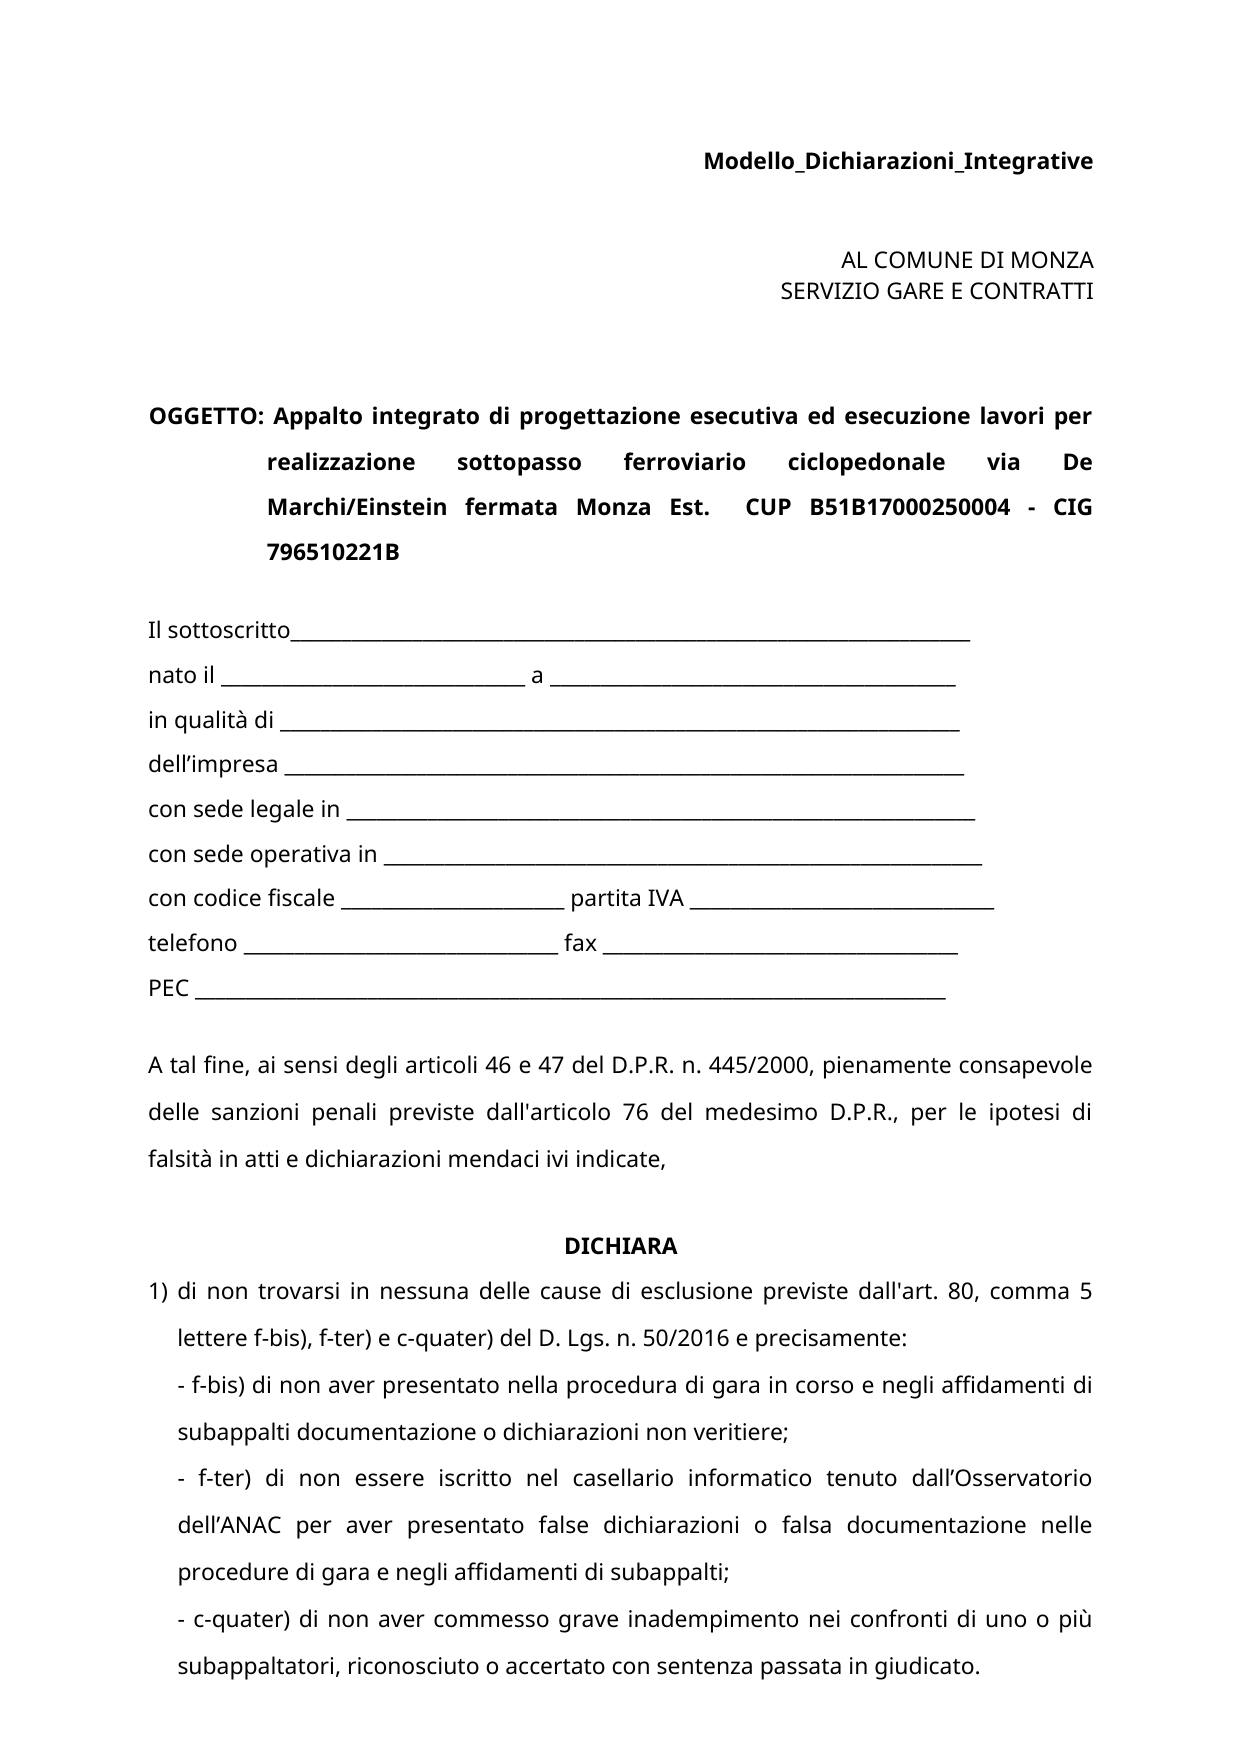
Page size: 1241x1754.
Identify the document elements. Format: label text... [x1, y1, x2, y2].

text in qualità di ___________________________________________________________________ [148, 704, 1094, 735]
text telefono _______________________________ fax ___________________________________ [148, 927, 1094, 958]
text dell’impresa ___________________________________________________________________ [148, 748, 1094, 780]
text OGGETTO: Appalto integrato di progettazione esecutiva ed esecuzione lavori per realizzazione sottopasso ferroviario ciclopedonale via De Marchi/Einstein fermata Monza Est. CUP B51B17000250004 - CIG 796510221B [149, 400, 1094, 567]
text con sede legale in ______________________________________________________________ [148, 793, 1094, 824]
text Il sottoscritto___________________________________________________________________ [148, 614, 1094, 646]
text PEC __________________________________________________________________________ [148, 972, 1094, 1003]
text con sede operativa in ___________________________________________________________ [148, 838, 1094, 869]
text - c-quater) di non aver commesso grave inadempimento nei confronti di uno o più subappaltatori, riconosciuto o accertato con sentenza passata in giudicato. [177, 1603, 1094, 1681]
text - f-bis) di non aver presentato nella procedura di gara in corso e negli affidamenti di subappalti documentazione o dichiarazioni non veritiere; [177, 1368, 1094, 1447]
text SERVIZIO GARE E CONTRATTI [148, 275, 1094, 306]
text DICHIARA [148, 1230, 1094, 1261]
text A tal fine, ai sensi degli articoli 46 e 47 del D.P.R. n. 445/2000, pienamente consapevole delle sanzioni penali previste dall'articolo 76 del medesimo D.P.R., per le ipotesi di falsità in atti e dichiarazioni mendaci ivi indicate, [148, 1049, 1094, 1174]
text nato il ______________________________ a ________________________________________ [148, 659, 1094, 690]
text - f-ter) di non essere iscritto nel casellario informatico tenuto dall’Osservatorio dell’ANAC per aver presentato false dichiarazioni o falsa documentazione nelle procedure di gara e negli affidamenti di subappalti; [177, 1462, 1094, 1587]
text Modello_Dichiarazioni_Integrative [148, 144, 1094, 176]
list di non trovarsi in nessuna delle cause di esclusione previste dall'art. 80, comma 5 lettere f-bis), f-ter) e c-quater) del D. Lgs. n. 50/2016 e precisamente: [148, 1275, 1094, 1353]
text con codice fiscale ______________________ partita IVA ______________________________ [148, 882, 1094, 913]
text AL COMUNE DI MONZA [812, 244, 1094, 275]
